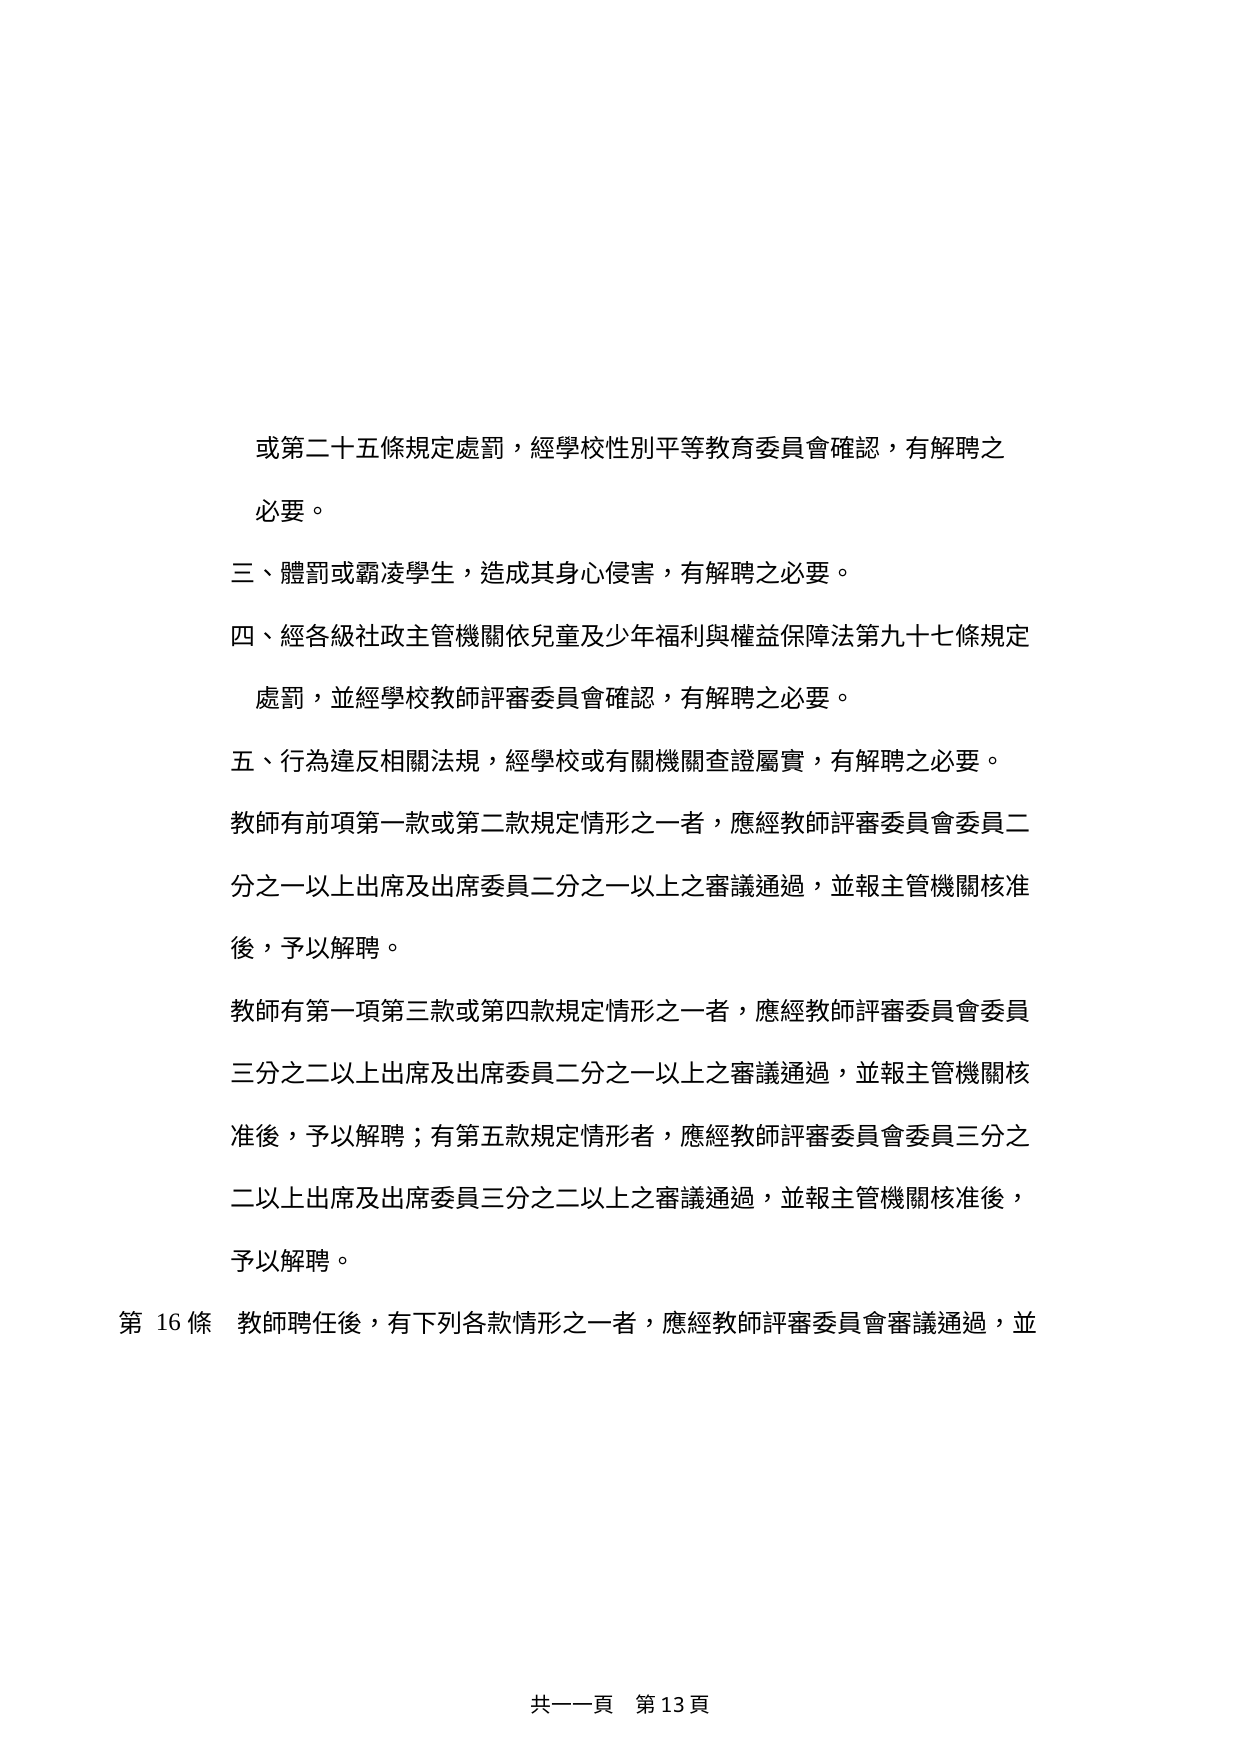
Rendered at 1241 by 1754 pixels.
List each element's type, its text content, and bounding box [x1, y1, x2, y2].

text 或第二十五條規定處罰，經學校性別平等教育委員會確認，有解聘之 [118, 405, 1122, 467]
text 三分之二以上出席及出席委員二分之一以上之審議通過，並報主管機關核 [118, 1030, 1122, 1092]
text 教師有第一項第三款或第四款規定情形之一者，應經教師評審委員會委員 [118, 967, 1122, 1030]
text 四、經各級社政主管機關依兒童及少年福利與權益保障法第九十七條規定 [118, 592, 1122, 655]
text 必要。 [118, 467, 1122, 530]
text 五、行為違反相關法規，經學校或有關機關查證屬實，有解聘之必要。 [118, 717, 1122, 780]
text 予以解聘。 [118, 1217, 1122, 1280]
text 處罰，並經學校教師評審委員會確認，有解聘之必要。 [118, 655, 1122, 717]
text 第 16 條 教師聘任後，有下列各款情形之一者，應經教師評審委員會審議通過，並 [118, 1280, 1122, 1342]
text 分之一以上出席及出席委員二分之一以上之審議通過，並報主管機關核准 [118, 842, 1122, 905]
text 二以上出席及出席委員三分之二以上之審議通過，並報主管機關核准後， [118, 1155, 1122, 1217]
text 教師有前項第一款或第二款規定情形之一者，應經教師評審委員會委員二 [118, 780, 1122, 842]
text 准後，予以解聘；有第五款規定情形者，應經教師評審委員會委員三分之 [118, 1092, 1122, 1155]
text 後，予以解聘。 [118, 905, 1122, 967]
text 三、體罰或霸凌學生，造成其身心侵害，有解聘之必要。 [118, 530, 1122, 592]
